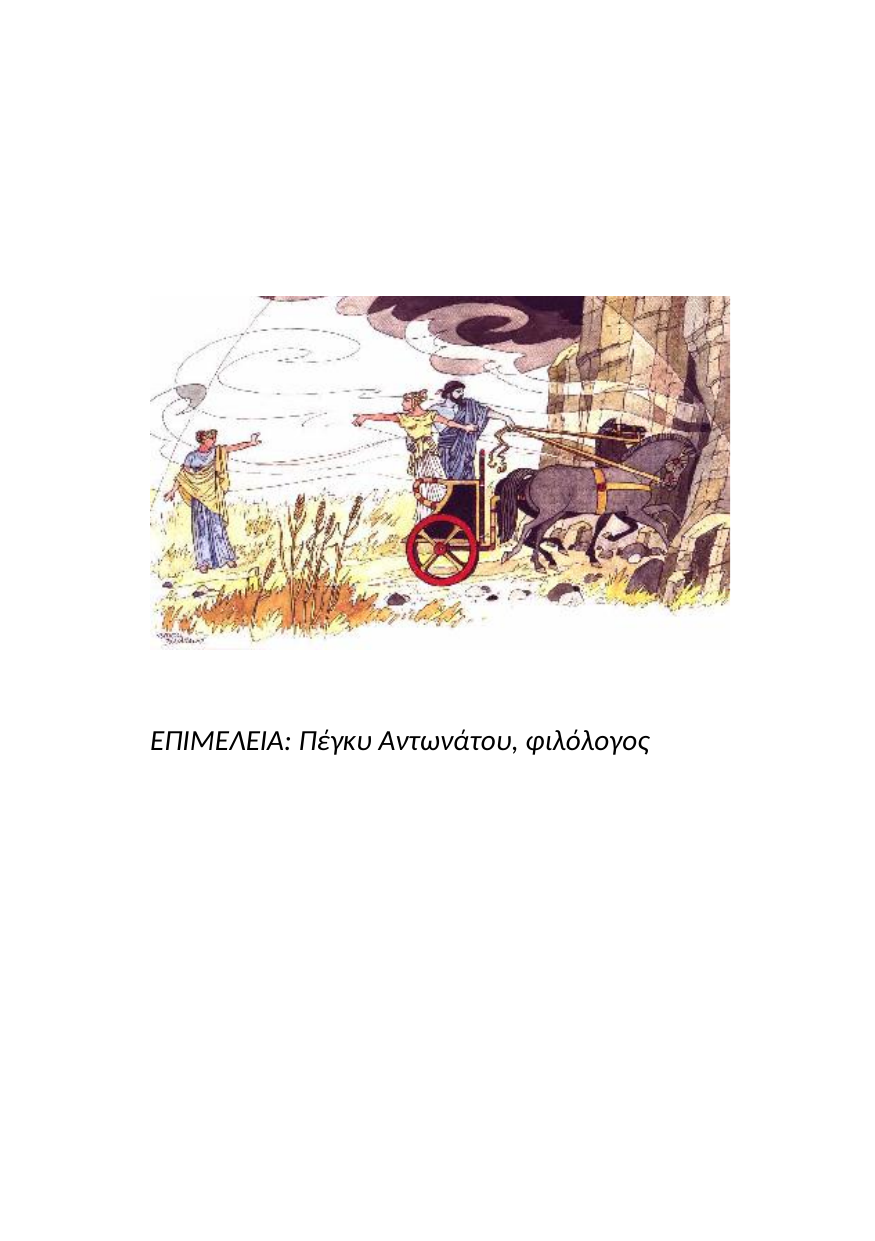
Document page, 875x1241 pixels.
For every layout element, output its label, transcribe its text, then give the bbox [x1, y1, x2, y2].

text ΕΠΙΜΕΛΕΙΑ: Πέγκυ Αντωνάτου, φιλόλογος [150, 722, 724, 758]
